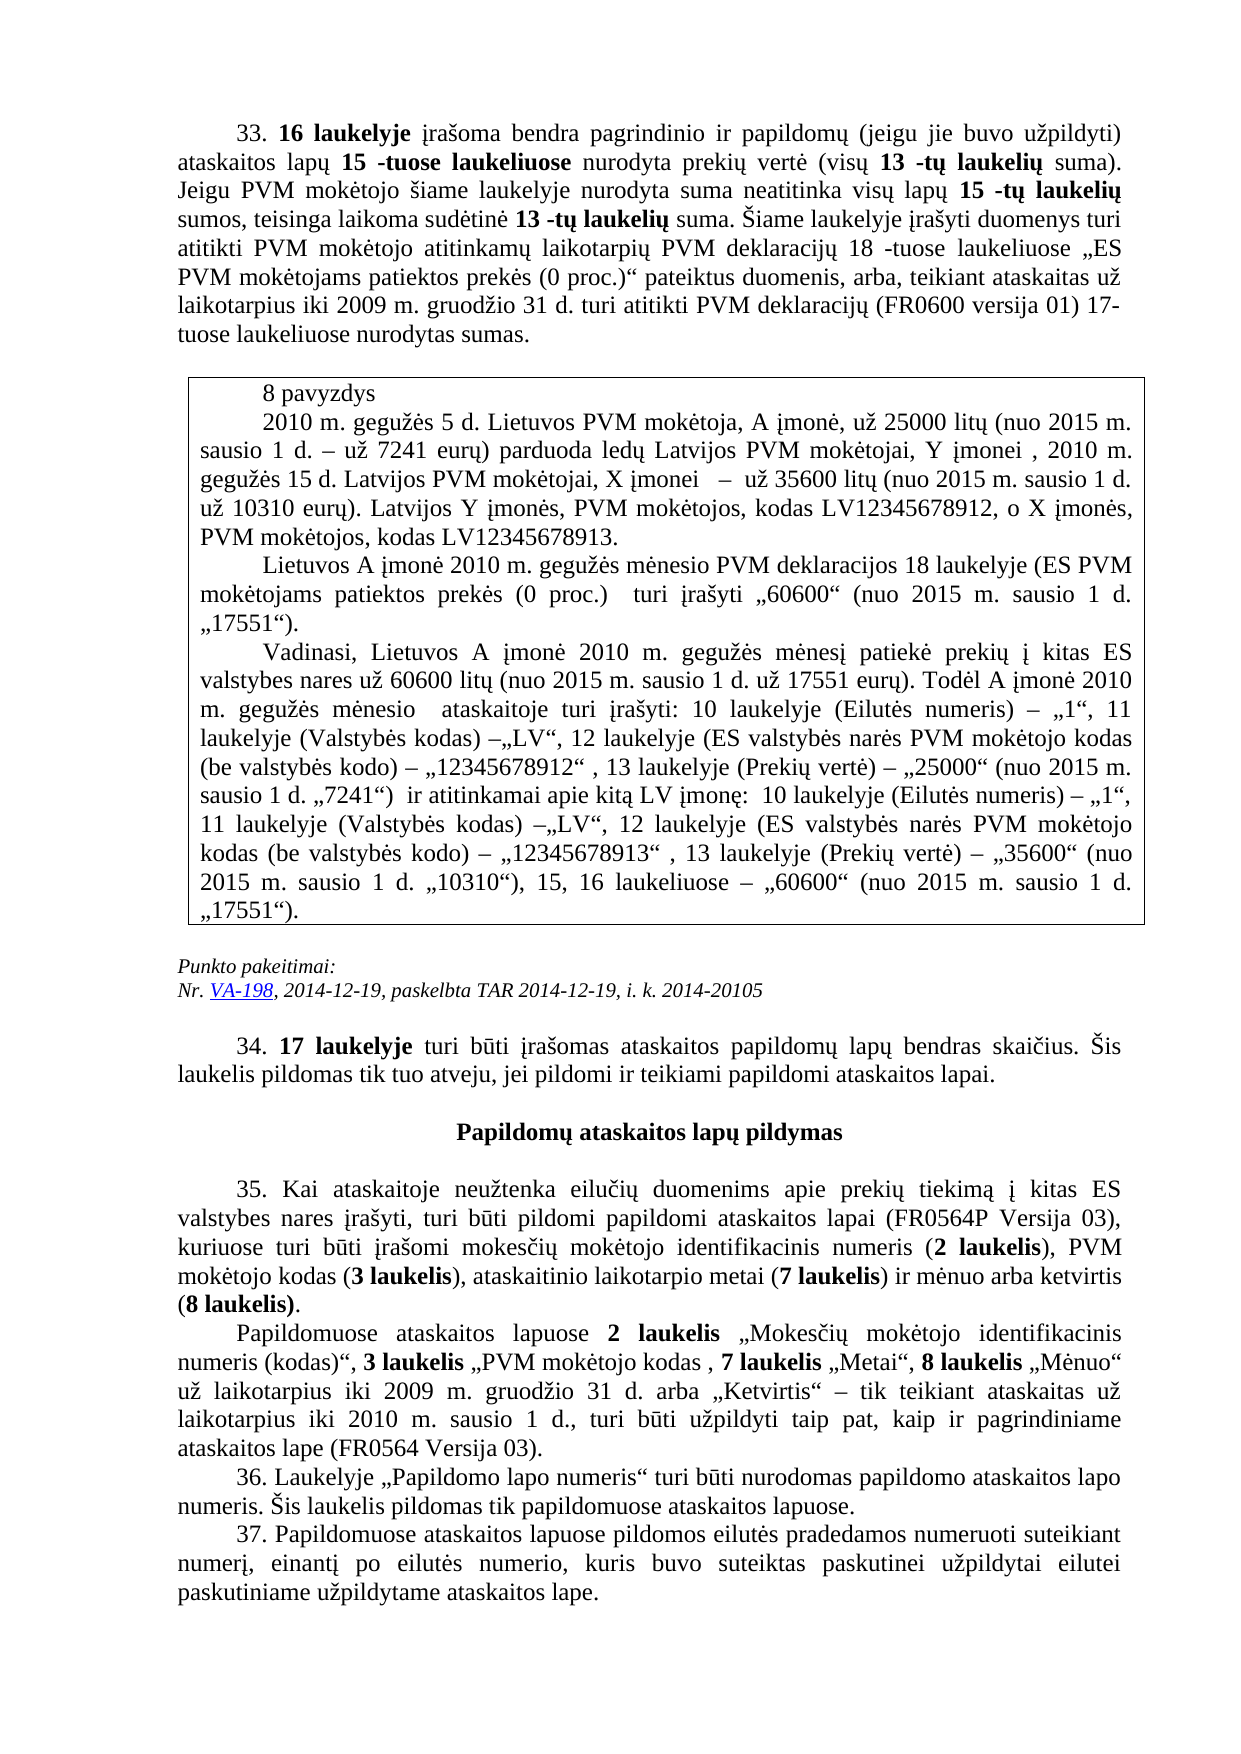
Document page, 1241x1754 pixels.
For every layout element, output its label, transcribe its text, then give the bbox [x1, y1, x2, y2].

text 36. Laukelyje „Papildomo lapo numeris“ turi būti nurodomas papildomo ataskaitos lapo numeris. Šis laukelis pildomas tik papildomuose ataskaitos lapuose. [177, 1462, 1122, 1519]
text Punkto pakeitimai: [177, 954, 1122, 978]
table_header 8 pavyzdys 2010 m. gegužės 5 d. Lietuvos PVM mokėtoja, A įmonė, už 25000 litų (nuo 2015 m. sausio 1 d. – už 7241 eurų) parduoda ledų Latvijos PVM mokėtojai, Y įmonei , 2010 m. gegužės 15 d. Latvijos PVM mokėtojai, X įmonei – už 35600 litų (nuo 2015 m. sausio 1 d. už 10310 eurų). Latvijos Y įmonės, PVM mokėtojos, kodas LV12345678912, o X įmonės, PVM mokėtojos, kodas LV12345678913. Lietuvos A įmonė 2010 m. gegužės mėnesio PVM deklaracijos 18 laukelyje (ES PVM mokėtojams patiektos prekės (0 proc.) turi įrašyti „60600“ (nuo 2015 m. sausio 1 d. „17551“). Vadinasi, Lietuvos A įmonė 2010 m. gegužės mėnesį patiekė prekių į kitas ES valstybes nares už 60600 litų (nuo 2015 m. sausio 1 d. už 17551 eurų). Todėl A įmonė 2010 m. gegužės mėnesio ataskaitoje turi įrašyti: 10 laukelyje (Eilutės numeris) – „1“, 11 laukelyje (Valstybės kodas) –„LV“, 12 laukelyje (ES valstybės narės PVM mokėtojo kodas (be valstybės kodo) – „12345678912“ , 13 laukelyje (Prekių vertė) – „25000“ (nuo 2015 m. sausio 1 d. „7241“) ir atitinkamai apie kitą LV įmonę: 10 laukelyje (Eilutės numeris) – „1“, 11 laukelyje (Valstybės kodas) –„LV“, 12 laukelyje (ES valstybės narės PVM mokėtojo kodas (be valstybės kodo) – „12345678913“ , 13 laukelyje (Prekių vertė) – „35600“ (nuo 2015 m. sausio 1 d. „10310“), 15, 16 laukeliuose – „60600“ (nuo 2015 m. sausio 1 d. „17551“). [189, 378, 1144, 924]
text Nr. VA-198, 2014-12-19, paskelbta TAR 2014-12-19, i. k. 2014-20105 [177, 978, 1122, 1002]
text 34. 17 laukelyje turi būti įrašomas ataskaitos papildomų lapų bendras skaičius. Šis laukelis pildomas tik tuo atveju, jei pildomi ir teikiami papildomi ataskaitos lapai. [177, 1031, 1122, 1088]
text 35. Kai ataskaitoje neužtenka eilučių duomenims apie prekių tiekimą į kitas ES valstybes nares įrašyti, turi būti pildomi papildomi ataskaitos lapai (FR0564P Versija 03), kuriuose turi būti įrašomi mokesčių mokėtojo identifikacinis numeris (2 laukelis), PVM mokėtojo kodas (3 laukelis), ataskaitinio laikotarpio metai (7 laukelis) ir mėnuo arba ketvirtis (8 laukelis). [177, 1174, 1122, 1318]
text Papildomuose ataskaitos lapuose 2 laukelis „Mokesčių mokėtojo identifikacinis numeris (kodas)“, 3 laukelis „PVM mokėtojo kodas , 7 laukelis „Metai“, 8 laukelis „Mėnuo“ už laikotarpius iki 2009 m. gruodžio 31 d. arba „Ketvirtis“ – tik teikiant ataskaitas už laikotarpius iki 2010 m. sausio 1 d., turi būti užpildyti taip pat, kaip ir pagrindiniame ataskaitos lape (FR0564 Versija 03). [177, 1318, 1122, 1462]
text Papildomų ataskaitos lapų pildymas [177, 1117, 1122, 1146]
text 33. 16 laukelyje įrašoma bendra pagrindinio ir papildomų (jeigu jie buvo užpildyti) ataskaitos lapų 15 -tuose laukeliuose nurodyta prekių vertė (visų 13 -tų laukelių suma). Jeigu PVM mokėtojo šiame laukelyje nurodyta suma neatitinka visų lapų 15 -tų laukelių sumos, teisinga laikoma sudėtinė 13 -tų laukelių suma. Šiame laukelyje įrašyti duomenys turi atitikti PVM mokėtojo atitinkamų laikotarpių PVM deklaracijų 18 -tuose laukeliuose „ES PVM mokėtojams patiektos prekės (0 proc.)“ pateiktus duomenis, arba, teikiant ataskaitas už laikotarpius iki 2009 m. gruodžio 31 d. turi atitikti PVM deklaracijų (FR0600 versija 01) 17-tuose laukeliuose nurodytas sumas. [177, 118, 1122, 348]
text 37. Papildomuose ataskaitos lapuose pildomos eilutės pradedamos numeruoti suteikiant numerį, einantį po eilutės numerio, kuris buvo suteiktas paskutinei užpildytai eilutei paskutiniame užpildytame ataskaitos lape. [177, 1519, 1122, 1606]
